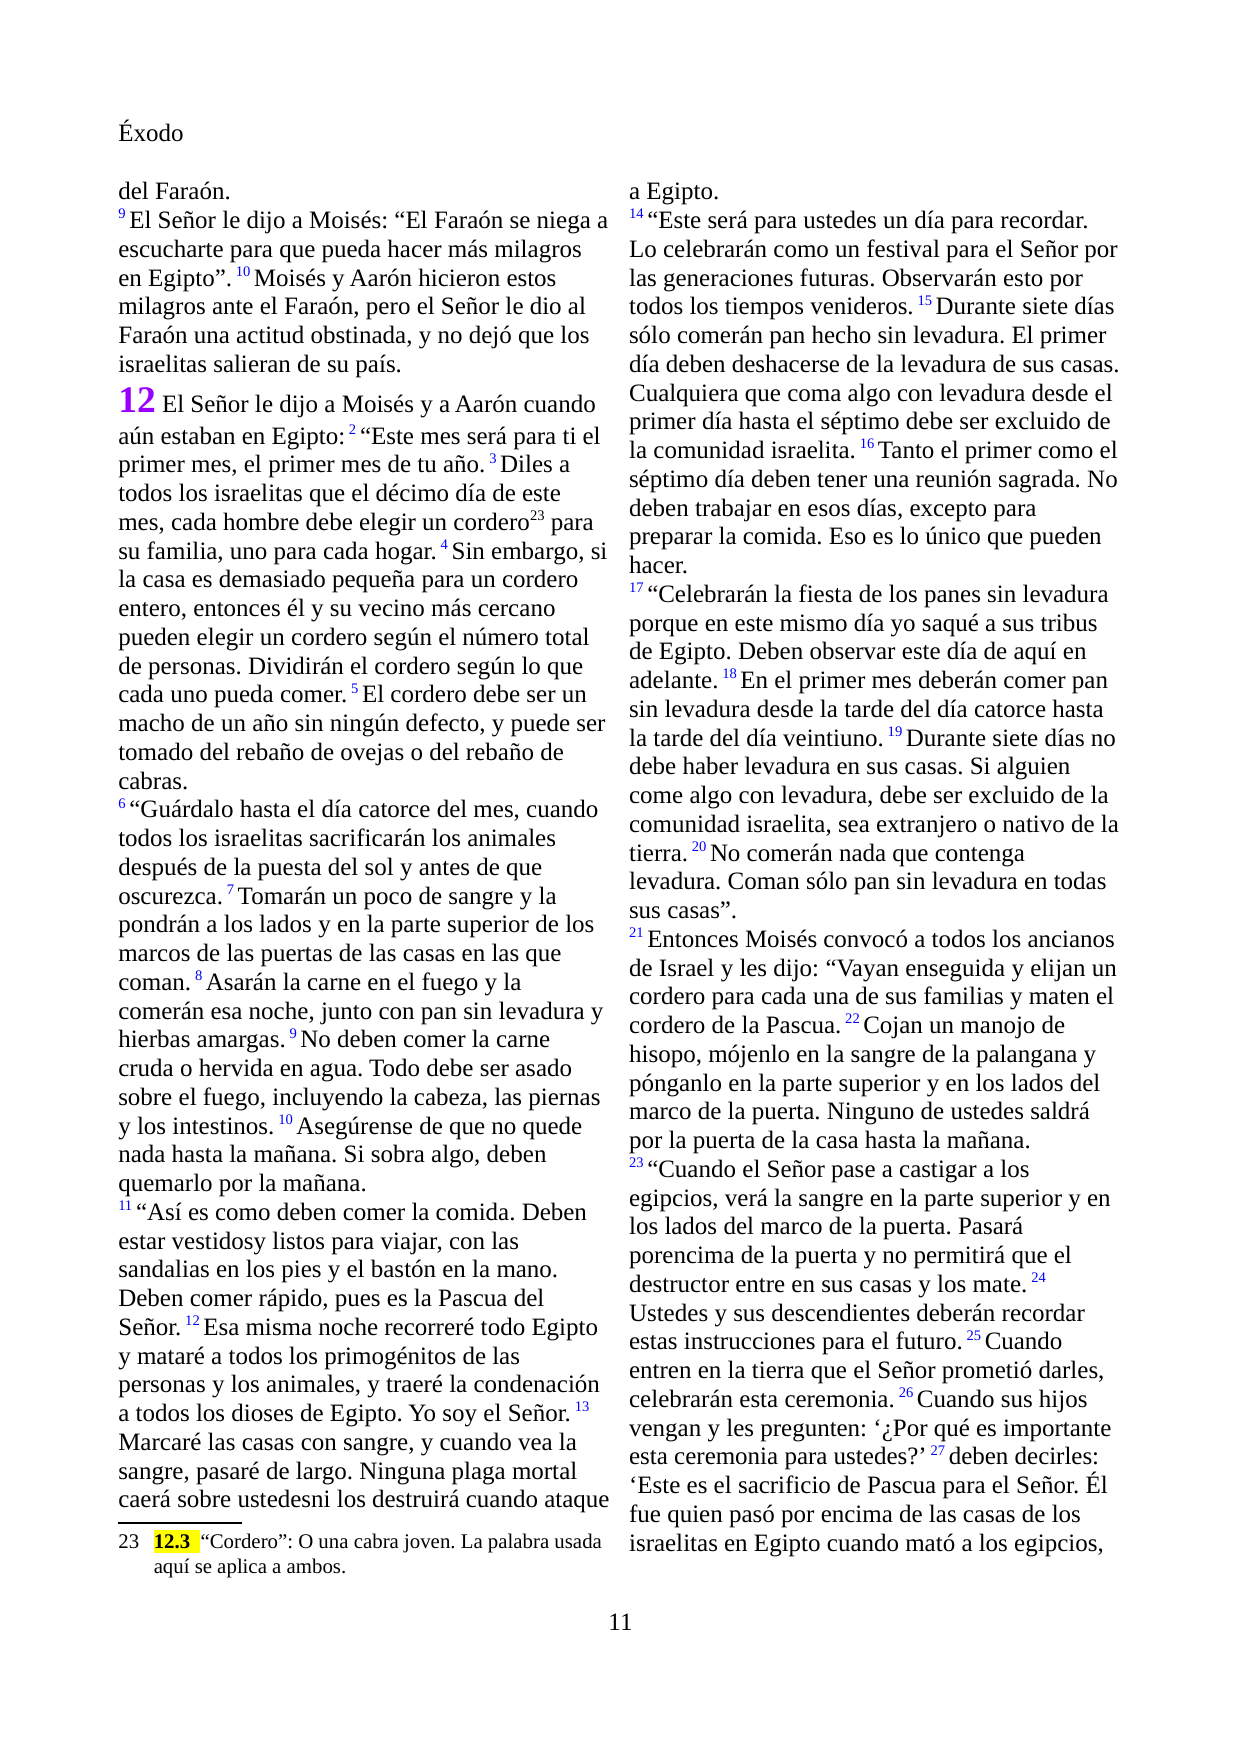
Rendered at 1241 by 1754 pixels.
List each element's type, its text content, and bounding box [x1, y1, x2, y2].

text 14 “Este será para ustedes un día para recordar. Lo celebrarán como un festival para el Señor por las generaciones futuras. Observarán esto por todos los tiempos venideros. 15 Durante siete días sólo comerán pan hecho sin levadura. El primer día deben deshacerse de la levadura de sus casas. Cualquiera que coma algo con levadura desde el primer día hasta el séptimo debe ser excluido de la comunidad israelita. 16 Tanto el primer como el séptimo día deben tener una reunión sagrada. No deben trabajar en esos días, excepto para preparar la comida. Eso es lo único que pueden hacer. [629, 205, 1122, 579]
text a Egipto. [629, 176, 1122, 205]
text 21 Entonces Moisés convocó a todos los ancianos de Israel y les dijo: “Vayan enseguida y elijan un cordero para cada una de sus familias y maten el cordero de la Pascua. 22 Cojan un manojo de hisopo, mójenlo en la sangre de la palangana y pónganlo en la parte superior y en los lados del marco de la puerta. Ninguno de ustedes saldrá por la puerta de la casa hasta la mañana. [629, 924, 1122, 1154]
text 12 El Señor le dijo a Moisés y a Aarón cuando aún estaban en Egipto: 2 “Este mes será para ti el primer mes, el primer mes de tu año. 3 Diles a todos los israelitas que el décimo día de este mes, cada hombre debe elegir un cordero para su familia, uno para cada hogar. 4 Sin embargo, si la casa es demasiado pequeña para un cordero entero, entonces él y su vecino más cercano pueden elegir un cordero según el número total de personas. Dividirán el cordero según lo que cada uno pueda comer. 5 El cordero debe ser un macho de un año sin ningún defecto, y puede ser tomado del rebaño de ovejas o del rebaño de cabras. [118, 378, 611, 794]
text 23 “Cuando el Señor pase a castigar a los egipcios, verá la sangre en la parte superior y en los lados del marco de la puerta. Pasará porencima de la puerta y no permitirá que el destructor entre en sus casas y los mate. 24 Ustedes y sus descendientes deberán recordar estas instrucciones para el futuro. 25 Cuando entren en la tierra que el Señor prometió darles, celebrarán esta ceremonia. 26 Cuando sus hijos vengan y les pregunten: ‘¿Por qué es importante esta ceremonia para ustedes?’ 27 deben decirles: ‘Este es el sacrificio de Pascua para el Señor. Él fue quien pasó por encima de las casas de los israelitas en Egipto cuando mató a los egipcios, [629, 1154, 1122, 1556]
text 17 “Celebrarán la fiesta de los panes sin levadura porque en este mismo día yo saqué a sus tribus de Egipto. Deben observar este día de aquí en adelante. 18 En el primer mes deberán comer pan sin levadura desde la tarde del día catorce hasta la tarde del día veintiuno. 19 Durante siete días no debe haber levadura en sus casas. Si alguien come algo con levadura, debe ser excluido de la comunidad israelita, sea extranjero o nativo de la tierra. 20 No comerán nada que contenga levadura. Coman sólo pan sin levadura en todas sus casas”. [629, 579, 1122, 924]
text 9 El Señor le dijo a Moisés: “El Faraón se niega a escucharte para que pueda hacer más milagros en Egipto”. 10 Moisés y Aarón hicieron estos milagros ante el Faraón, pero el Señor le dio al Faraón una actitud obstinada, y no dejó que los israelitas salieran de su país. [118, 205, 611, 378]
text 11 “Así es como deben comer la comida. Deben estar vestidosy listos para viajar, con las sandalias en los pies y el bastón en la mano. Deben comer rápido, pues es la Pascua del Señor. 12 Esa misma noche recorreré todo Egipto y mataré a todos los primogénitos de las personas y los animales, y traeré la condenación a todos los dioses de Egipto. Yo soy el Señor. 13 Marcaré las casas con sangre, y cuando vea la sangre, pasaré de largo. Ninguna plaga mortal caerá sobre ustedesni los destruirá cuando ataque [118, 1197, 611, 1513]
text 6 “Guárdalo hasta el día catorce del mes, cuando todos los israelitas sacrificarán los animales después de la puesta del sol y antes de que oscurezca. 7 Tomarán un poco de sangre y la pondrán a los lados y en la parte superior de los marcos de las puertas de las casas en las que coman. 8 Asarán la carne en el fuego y la comerán esa noche, junto con pan sin levadura y hierbas amargas. 9 No deben comer la carne cruda o hervida en agua. Todo debe ser asado sobre el fuego, incluyendo la cabeza, las piernas y los intestinos. 10 Asegúrense de que no quede nada hasta la mañana. Si sobra algo, deben quemarlo por la mañana. [118, 794, 611, 1197]
text del Faraón. [118, 176, 611, 205]
text 12.3 “Cordero”: O una cabra joven. La palabra usada aquí se aplica a ambos. [118, 1529, 611, 1578]
